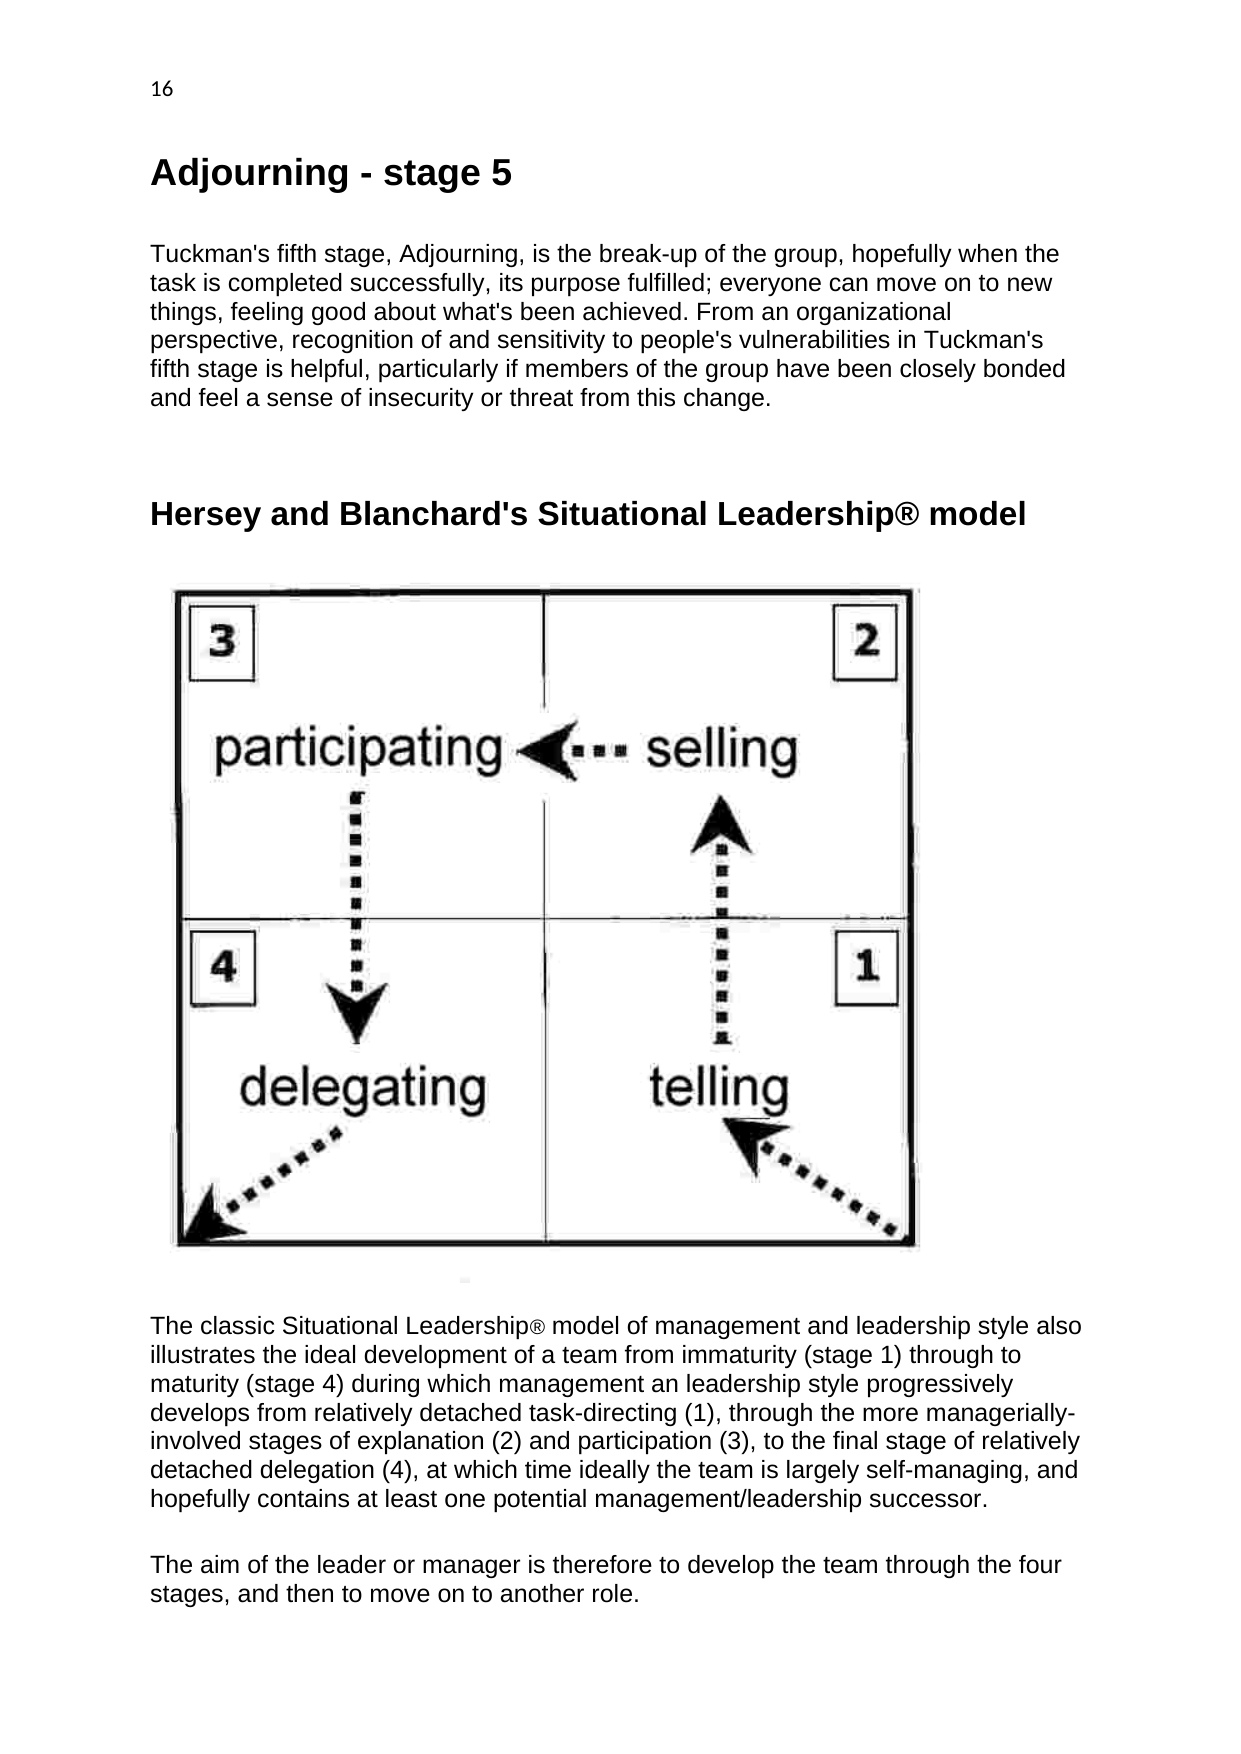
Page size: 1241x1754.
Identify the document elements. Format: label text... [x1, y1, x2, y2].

text The aim of the leader or manager is therefore to develop the team through the four stages, and then to move on to another role. [150, 1550, 1090, 1608]
text Hersey and Blanchard's Situational Leadership® model [150, 494, 1090, 532]
text The classic Situational Leadership® model of management and leadership style also illustrates the ideal development of a team from immaturity (stage 1) through to maturity (stage 4) during which management an leadership style progressively develops from relatively detached task-directing (1), through the more managerially-involved stages of explanation (2) and participation (3), to the final stage of relatively detached delegation (4), at which time ideally the team is largely self-managing, and hopefully contains at least one potential management/leadership successor. [150, 1311, 1090, 1513]
text Adjourning - stage 5 [150, 150, 1090, 193]
text Tuckman's fifth stage, Adjourning, is the break-up of the group, hopefully when the task is completed successfully, its purpose fulfilled; everyone can move on to new things, feeling good about what's been achieved. From an organizational perspective, recognition of and sensitivity to people's vulnerabilities in Tuckman's fifth stage is helpful, particularly if members of the group have been closely bonded and feel a sense of insecurity or threat from this change. [150, 239, 1090, 412]
